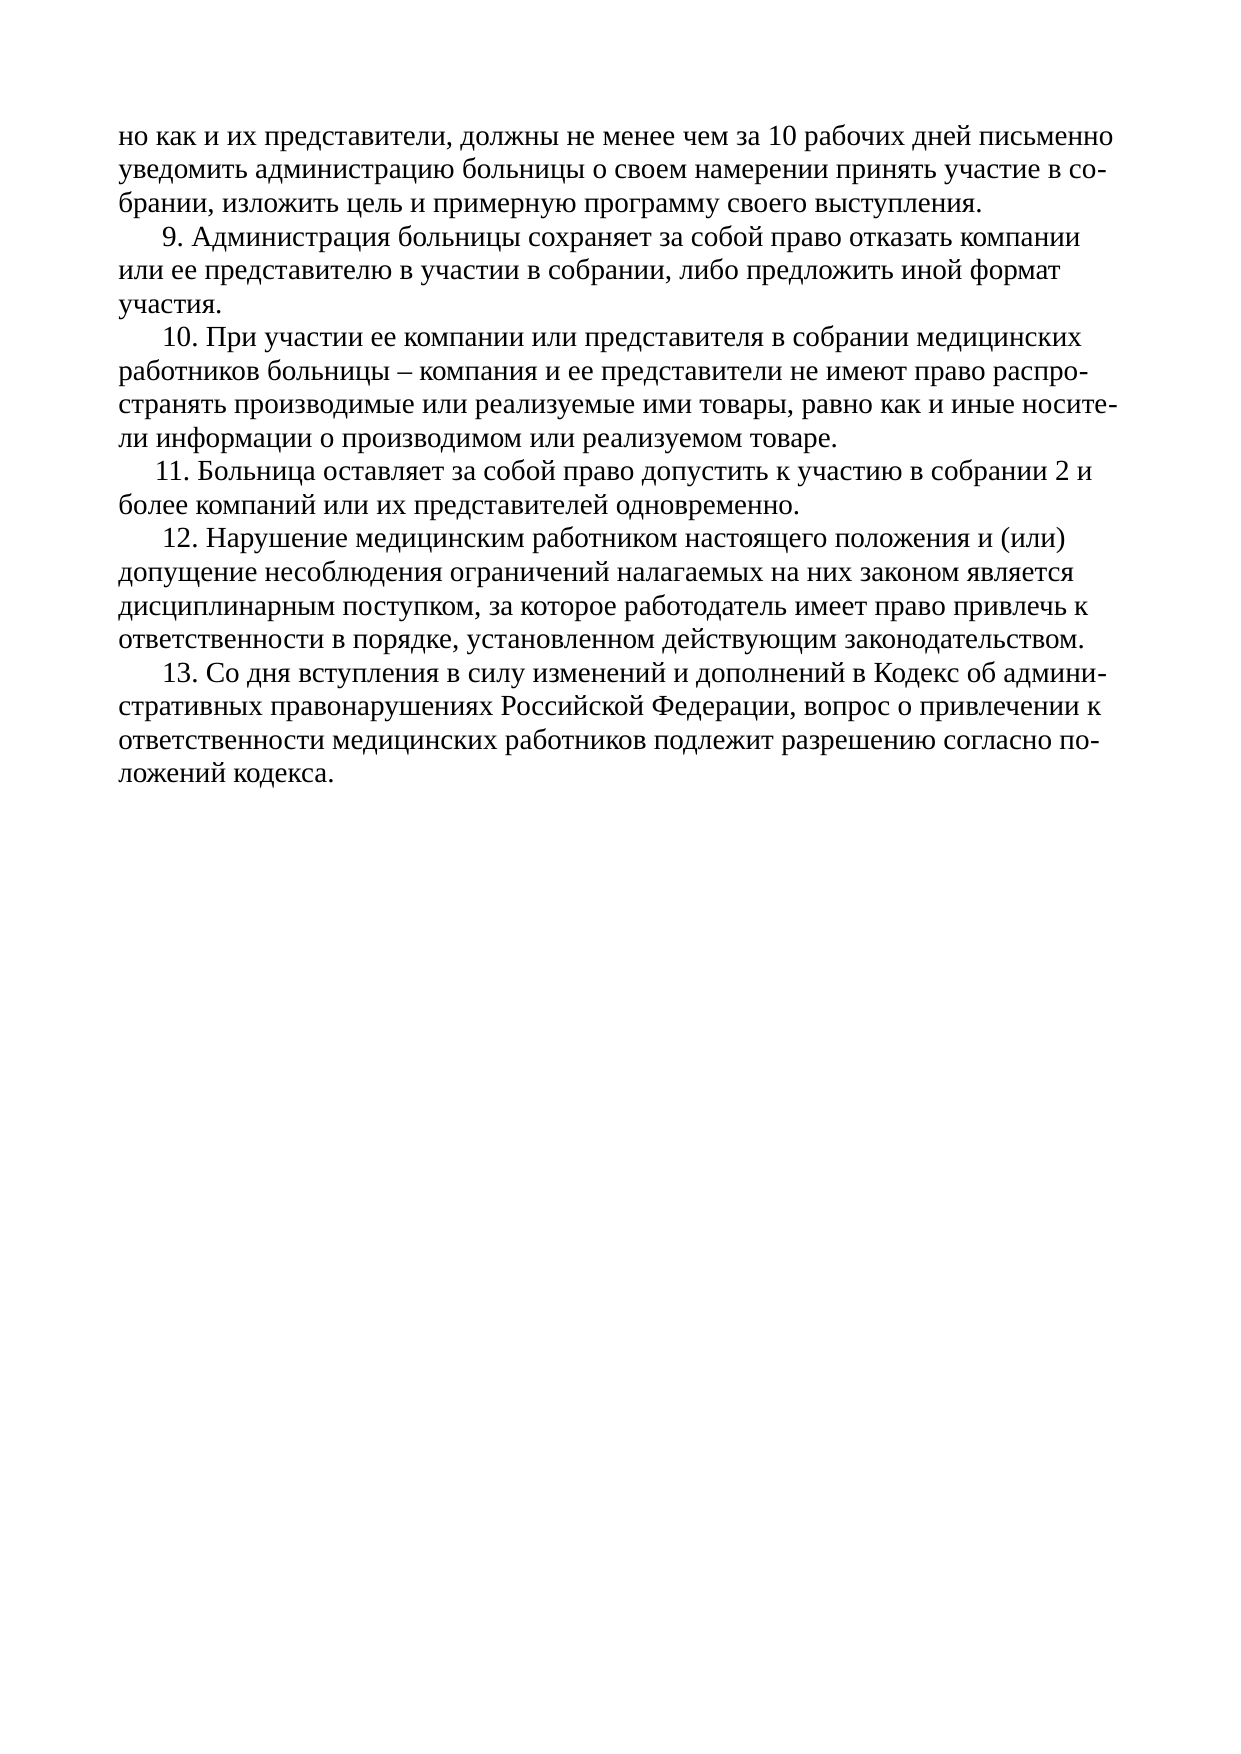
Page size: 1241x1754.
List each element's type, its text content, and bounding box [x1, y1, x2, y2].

text 13. Со дня вступления в силу изменений и дополнений в Кодекс об админи­стративных правонарушениях Российской Федерации, вопрос о привлечении к от­ветственности медицинских работников подлежит разрешению согласно по­ложений кодекса. [118, 655, 1122, 789]
text но как и их представители, должны не менее чем за 10 рабочих дней письменно уведомить администрацию больницы о своем намерении принять участие в со­брании, изложить цель и примерную программу своего выступления. [118, 118, 1122, 219]
text 10. При участии ее компании или представителя в собрании медицинских ра­ботников больницы – компания и ее представители не имеют право распро­странять производимые или реализуемые ими товары, равно как и иные носите­ли информации о производимом или реализуемом товаре. [118, 319, 1122, 453]
text 11. Больница оставляет за собой право допустить к участию в собрании 2 и бо­лее компаний или их представителей одновременно. [118, 453, 1122, 521]
text 9. Администрация больницы сохраняет за собой право отказать компании или ее представителю в участии в собрании, либо предложить иной формат участия. [118, 219, 1122, 319]
text 12. Нарушение медицинским работником настоящего положения и (или) допу­щение несоблюдения ограничений налагаемых на них законом является дисци­плинарным поступком, за которое работодатель имеет право привлечь к ответ­ственности в порядке, установленном действующим законодательством. [118, 521, 1122, 655]
